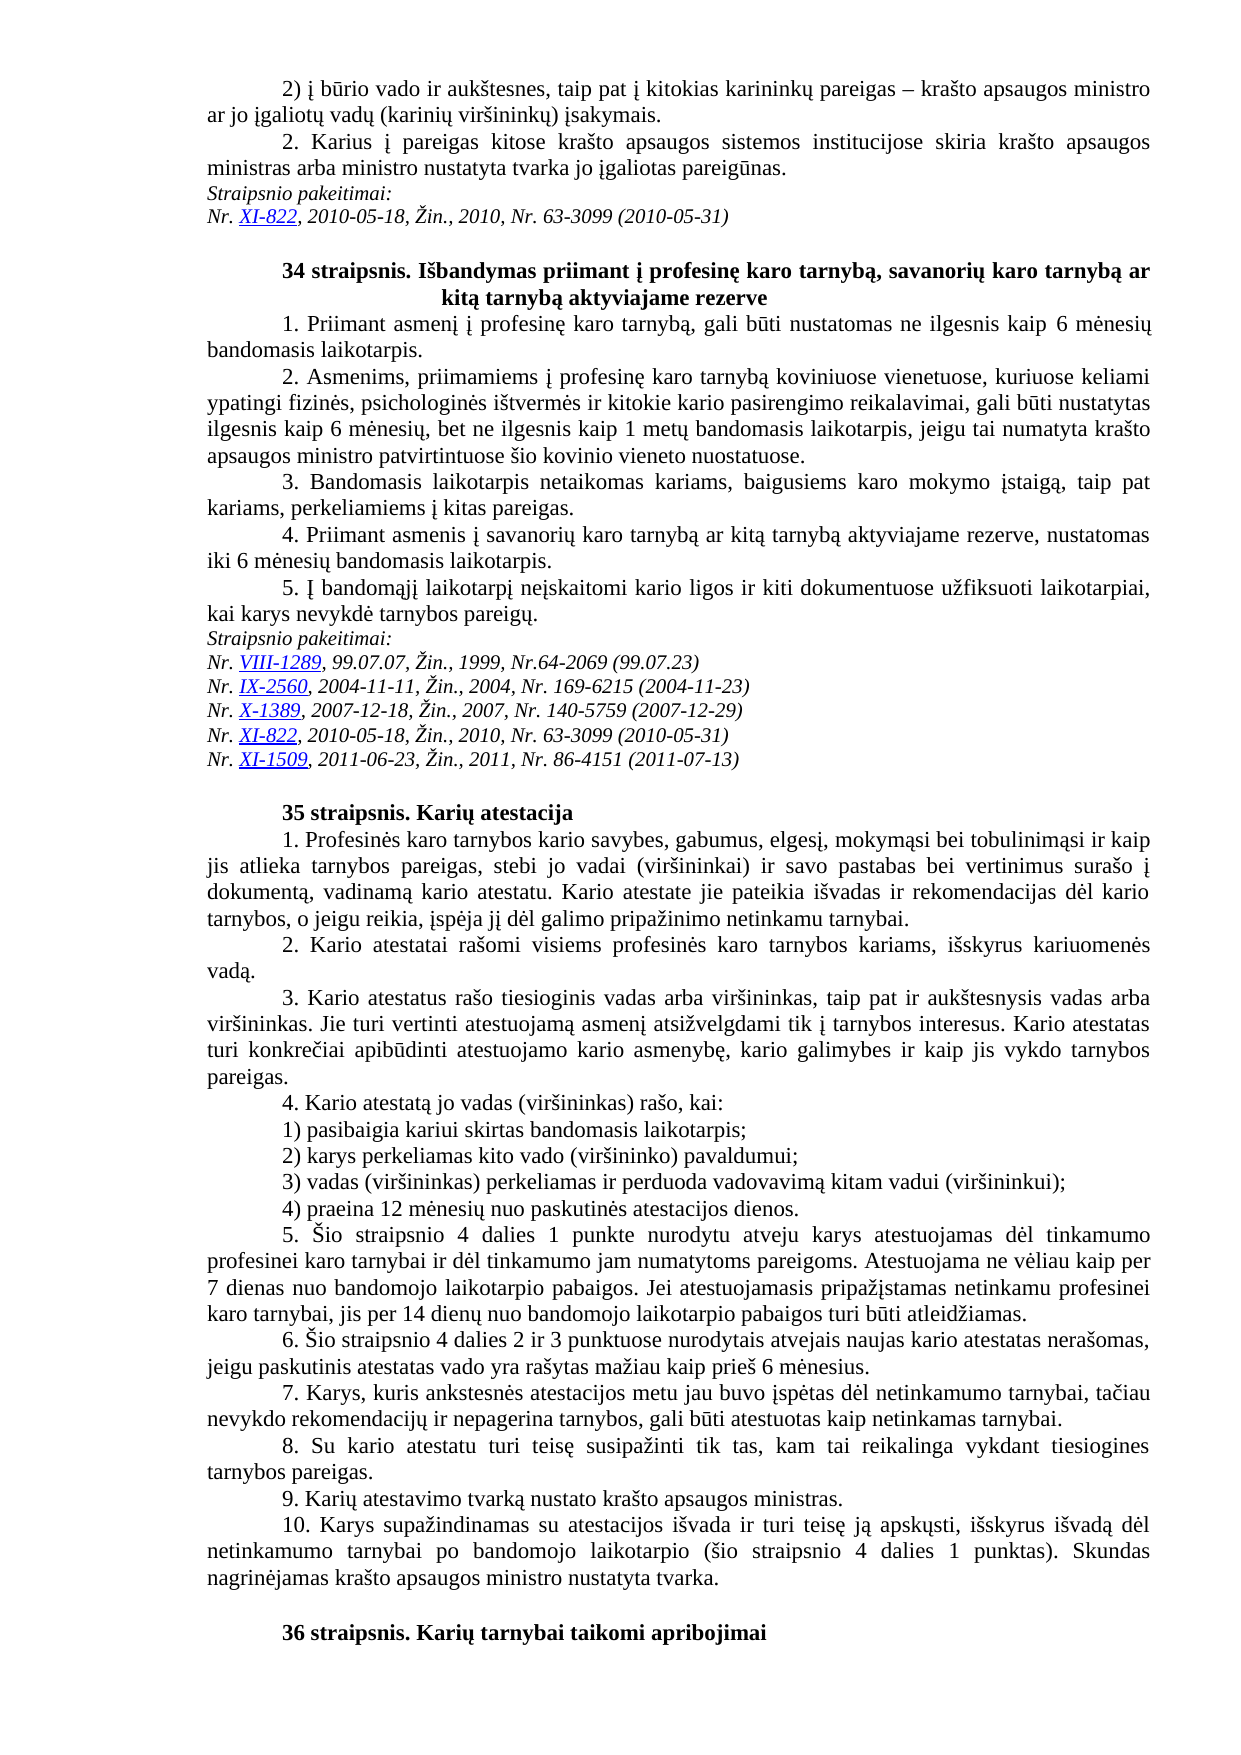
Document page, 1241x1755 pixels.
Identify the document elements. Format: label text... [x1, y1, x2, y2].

text 4. Kario atestatą jo vadas (viršininkas) rašo, kai: [207, 1089, 1152, 1116]
text 3. Bandomasis laikotarpis netaikomas kariams, baigusiems karo mokymo įstaigą, taip pat kariams, perkeliamiems į kitas pareigas. [207, 468, 1152, 521]
text Nr. XI-1509, 2011-06-23, Žin., 2011, Nr. 86-4151 (2011-07-13) [207, 747, 1152, 771]
text 2. Kario atestatai rašomi visiems profesinės karo tarnybos kariams, išskyrus kariuomenės vadą. [207, 931, 1152, 984]
text Nr. VIII-1289, 99.07.07, Žin., 1999, Nr.64-2069 (99.07.23) [207, 650, 1152, 674]
text 10. Karys supažindinamas su atestacijos išvada ir turi teisę ją apskųsti, išskyrus išvadą dėl netinkamumo tarnybai po bandomojo laikotarpio (šio straipsnio 4 dalies 1 punktas). Skundas nagrinėjamas krašto apsaugos ministro nustatyta tvarka. [207, 1511, 1152, 1590]
text 3. Kario atestatus rašo tiesioginis vadas arba viršininkas, taip pat ir aukštesnysis vadas arba viršininkas. Jie turi vertinti atestuojamą asmenį atsižvelgdami tik į tarnybos interesus. Kario atestatas turi konkrečiai apibūdinti atestuojamo kario asmenybę, kario galimybes ir kaip jis vykdo tarnybos pareigas. [207, 984, 1152, 1089]
text 36 straipsnis. Karių tarnybai taikomi apribojimai [207, 1619, 1152, 1645]
text 8. Su kario atestatu turi teisę susipažinti tik tas, kam tai reikalinga vykdant tiesiogines tarnybos pareigas. [207, 1432, 1152, 1484]
text 1. Profesinės karo tarnybos kario savybes, gabumus, elgesį, mokymąsi bei tobulinimąsi ir kaip jis atlieka tarnybos pareigas, stebi jo vadai (viršininkai) ir savo pastabas bei vertinimus surašo į dokumentą, vadinamą kario atestatu. Kario atestate jie pateikia išvadas ir rekomendacijas dėl kario tarnybos, o jeigu reikia, įspėja jį dėl galimo pripažinimo netinkamu tarnybai. [207, 826, 1152, 931]
text 7. Karys, kuris ankstesnės atestacijos metu jau buvo įspėtas dėl netinkamumo tarnybai, tačiau nevykdo rekomendacijų ir nepagerina tarnybos, gali būti atestuotas kaip netinkamas tarnybai. [207, 1379, 1152, 1432]
text 2. Asmenims, priimamiems į profesinę karo tarnybą koviniuose vienetuose, kuriuose keliami ypatingi fizinės, psichologinės ištvermės ir kitokie kario pasirengimo reikalavimai, gali būti nustatytas ilgesnis kaip 6 mėnesių, bet ne ilgesnis kaip 1 metų bandomasis laikotarpis, jeigu tai numatyta krašto apsaugos ministro patvirtintuose šio kovinio vieneto nuostatuose. [207, 363, 1152, 468]
text 4. Priimant asmenis į savanorių karo tarnybą ar kitą tarnybą aktyviajame rezerve, nustatomas iki 6 mėnesių bandomasis laikotarpis. [207, 521, 1152, 573]
text 2) į būrio vado ir aukštesnes, taip pat į kitokias karininkų pareigas – krašto apsaugos ministro ar jo įgaliotų vadų (karinių viršininkų) įsakymais. [207, 75, 1152, 128]
text 3) vadas (viršininkas) perkeliamas ir perduoda vadovavimą kitam vadui (viršininkui); [207, 1168, 1152, 1195]
text 1) pasibaigia kariui skirtas bandomasis laikotarpis; [207, 1116, 1152, 1142]
text Nr. XI-822, 2010-05-18, Žin., 2010, Nr. 63-3099 (2010-05-31) [207, 204, 1152, 228]
text 4) praeina 12 mėnesių nuo paskutinės atestacijos dienos. [207, 1195, 1152, 1221]
text Nr. X-1389, 2007-12-18, Žin., 2007, Nr. 140-5759 (2007-12-29) [207, 698, 1152, 722]
text 5. Į bandomąjį laikotarpį neįskaitomi kario ligos ir kiti dokumentuose užfiksuoti laikotarpiai, kai karys nevykdė tarnybos pareigų. [207, 573, 1152, 626]
text 34 straipsnis. Išbandymas priimant į profesinę karo tarnybą, savanorių karo tarnybą ar kitą tarnybą aktyviajame rezerve [282, 257, 1152, 310]
text Nr. IX-2560, 2004-11-11, Žin., 2004, Nr. 169-6215 (2004-11-23) [207, 674, 1152, 698]
text Straipsnio pakeitimai: [207, 180, 1152, 204]
text Nr. XI-822, 2010-05-18, Žin., 2010, Nr. 63-3099 (2010-05-31) [207, 722, 1152, 747]
text 6. Šio straipsnio 4 dalies 2 ir 3 punktuose nurodytais atvejais naujas kario atestatas nerašomas, jeigu paskutinis atestatas vado yra rašytas mažiau kaip prieš 6 mėnesius. [207, 1326, 1152, 1379]
text Straipsnio pakeitimai: [207, 626, 1152, 650]
text 35 straipsnis. Karių atestacija [207, 799, 1152, 826]
text 9. Karių atestavimo tvarką nustato krašto apsaugos ministras. [207, 1484, 1152, 1511]
text 2) karys perkeliamas kito vado (viršininko) pavaldumui; [207, 1142, 1152, 1168]
text 1. Priimant asmenį į profesinę karo tarnybą, gali būti nustatomas ne ilgesnis kaip 6 mėnesių bandomasis laikotarpis. [207, 310, 1152, 363]
text 2. Karius į pareigas kitose krašto apsaugos sistemos institucijose skiria krašto apsaugos ministras arba ministro nustatyta tvarka jo įgaliotas pareigūnas. [207, 128, 1152, 180]
text 5. Šio straipsnio 4 dalies 1 punkte nurodytu atveju karys atestuojamas dėl tinkamumo profesinei karo tarnybai ir dėl tinkamumo jam numatytoms pareigoms. Atestuojama ne vėliau kaip per 7 dienas nuo bandomojo laikotarpio pabaigos. Jei atestuojamasis pripažįstamas netinkamu profesinei karo tarnybai, jis per 14 dienų nuo bandomojo laikotarpio pabaigos turi būti atleidžiamas. [207, 1221, 1152, 1326]
